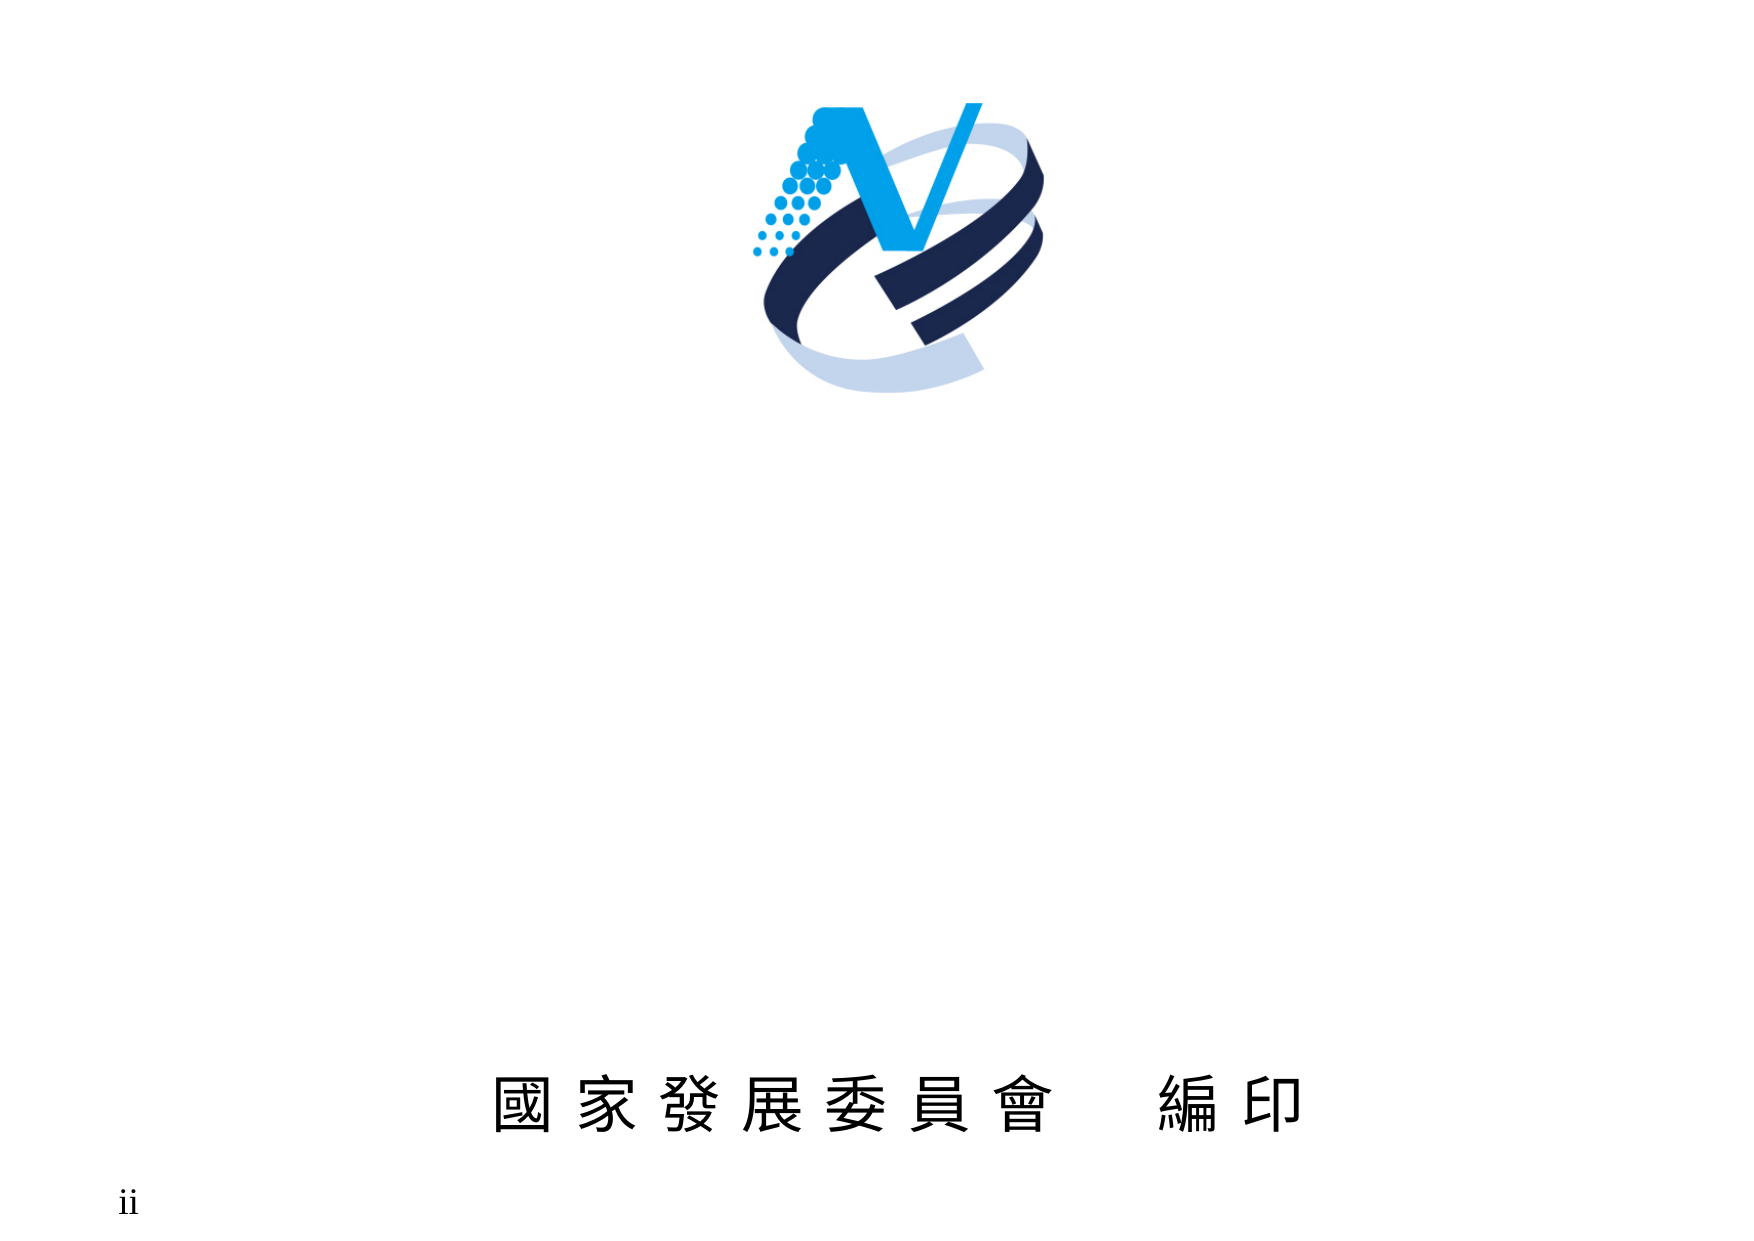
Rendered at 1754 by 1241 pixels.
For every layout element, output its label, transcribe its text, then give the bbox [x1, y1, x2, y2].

text 國家發展委員會 編印 [127, 1027, 1627, 1152]
